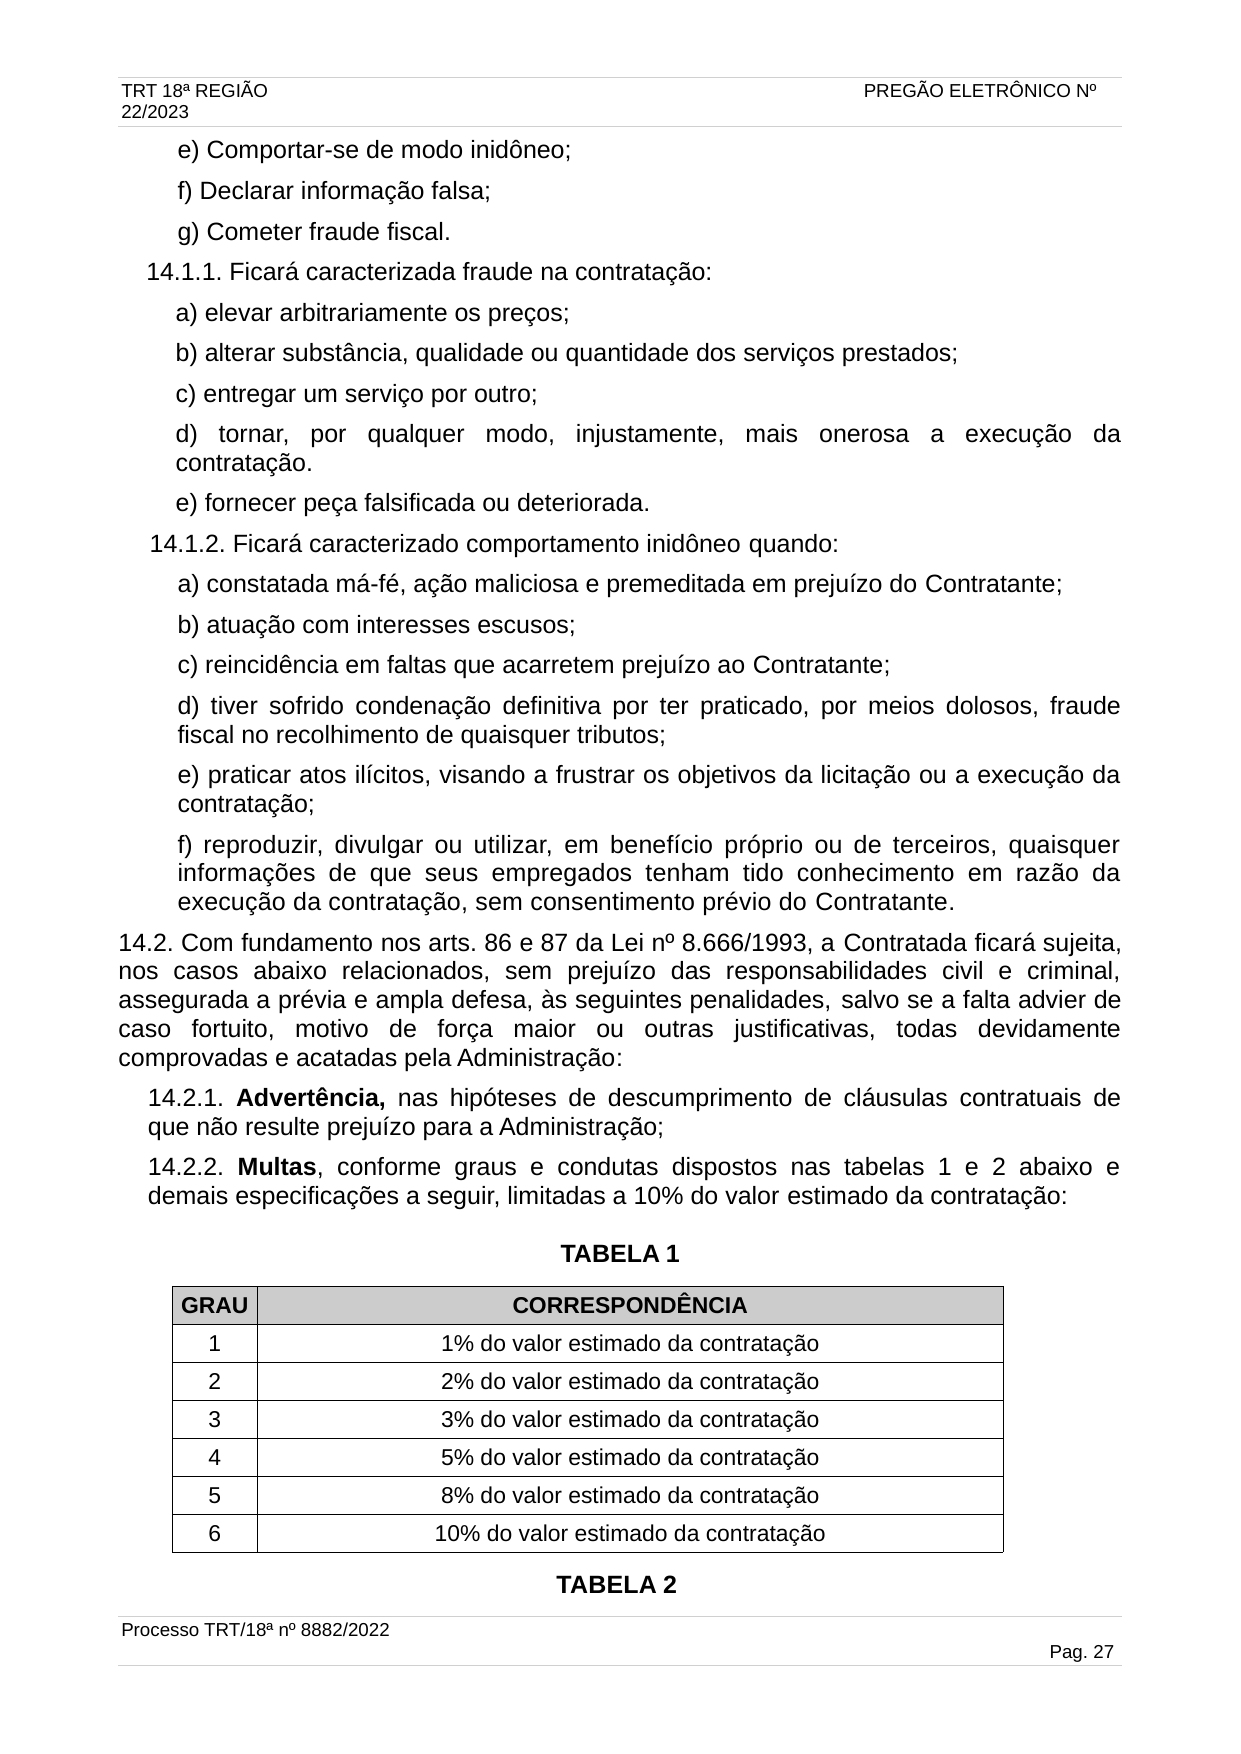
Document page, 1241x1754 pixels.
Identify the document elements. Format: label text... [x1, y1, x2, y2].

table_header GRAU [173, 1287, 257, 1324]
table_cell 3 [173, 1401, 257, 1438]
text d) tornar, por qualquer modo, injustamente, mais onerosa a execução da contratação. [175, 419, 1122, 477]
text g) Cometer fraude fiscal. [177, 217, 1122, 245]
text d) tiver sofrido condenação definitiva por ter praticado, por meios dolosos, fraude fiscal no recolhimento de quaisquer tributos; [177, 691, 1122, 748]
text 14.1.1. Ficará caracterizada fraude na contratação: [146, 257, 1122, 286]
text a) constatada má-fé, ação maliciosa e premeditada em prejuízo do Contratante; [177, 569, 1122, 598]
table_cell 8% do valor estimado da contratação [258, 1477, 1003, 1514]
text f) reproduzir, divulgar ou utilizar, em benefício próprio ou de terceiros, quaisquer informações de que seus empregados tenham tido conhecimento em razão da execução da contratação, sem consentimento prévio do Contratante. [177, 829, 1122, 916]
text a) elevar arbitrariamente os preços; [175, 298, 1122, 326]
text b) alterar substância, qualidade ou quantidade dos serviços prestados; [175, 338, 1122, 367]
table_cell 2 [173, 1363, 257, 1400]
table_cell 6 [173, 1515, 257, 1552]
table_cell 5% do valor estimado da contratação [258, 1439, 1003, 1476]
text c) entregar um serviço por outro; [175, 379, 1122, 407]
table_cell 1 [173, 1325, 257, 1362]
table_cell 2% do valor estimado da contratação [258, 1363, 1003, 1400]
text e) praticar atos ilícitos, visando a frustrar os objetivos da licitação ou a execução da contratação; [177, 760, 1122, 818]
text e) Comportar-se de modo inidôneo; [177, 136, 1122, 164]
text c) reincidência em faltas que acarretem prejuízo ao Contratante; [177, 651, 1122, 679]
text f) Declarar informação falsa; [177, 176, 1122, 205]
text 14.2.1. Advertência, nas hipóteses de descumprimento de cláusulas contratuais de que não resulte prejuízo para a Administração; [148, 1083, 1122, 1141]
text 14.2.2. Multas, conforme graus e condutas dispostos nas tabelas 1 e 2 abaixo e demais especificações a seguir, limitadas a 10% do valor estimado da contratação: [148, 1152, 1122, 1210]
table_cell 10% do valor estimado da contratação [258, 1515, 1003, 1552]
table_cell 1% do valor estimado da contratação [258, 1325, 1003, 1362]
text 14.2. Com fundamento nos arts. 86 e 87 da Lei nº 8.666/1993, a Contratada ficará sujeita, nos casos abaixo relacionados, sem prejuízo das responsabilidades civil e criminal, assegurada a prévia e ampla defesa, às seguintes penalidades, salvo se a falta advier de caso fortuito, motivo de força maior ou outras justificativas, todas devidamente comprovadas e acatadas pela Administração: [118, 928, 1122, 1071]
table_header CORRESPONDÊNCIA [258, 1287, 1003, 1324]
table_cell 5 [173, 1477, 257, 1514]
text 14.1.2. Ficará caracterizado comportamento inidôneo quando: [149, 529, 1122, 558]
text TABELA 2 [118, 1570, 1122, 1599]
text b) atuação com interesses escusos; [177, 610, 1122, 639]
text TABELA 1 [118, 1239, 1122, 1268]
table_cell 3% do valor estimado da contratação [258, 1401, 1003, 1438]
text e) fornecer peça falsificada ou deteriorada. [175, 488, 1122, 517]
table_cell 4 [173, 1439, 257, 1476]
